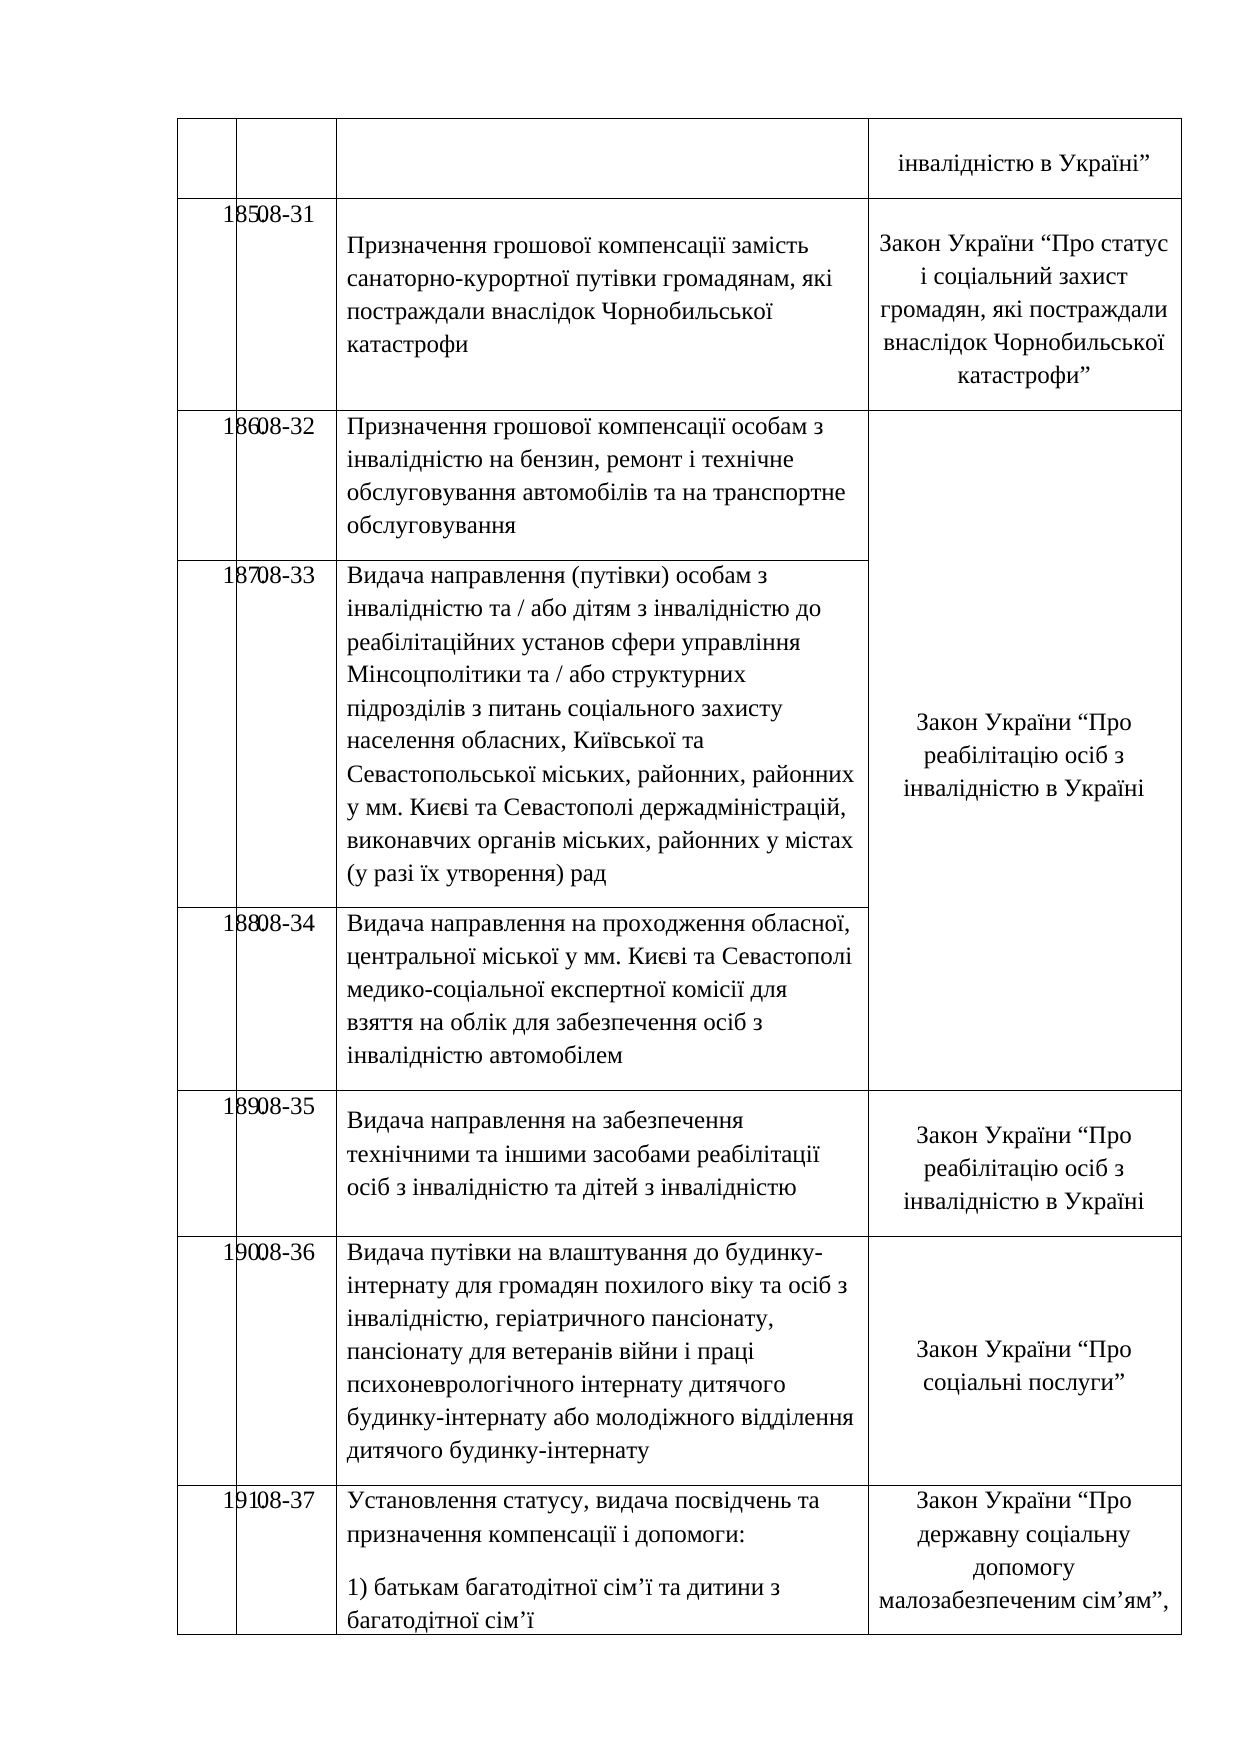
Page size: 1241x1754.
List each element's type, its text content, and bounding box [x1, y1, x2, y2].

table_cell [178, 908, 236, 1090]
table_cell 08-33 [237, 561, 336, 907]
table_cell Закон України “Про реабілітацію осіб з інвалідністю в Україні [869, 411, 1181, 1090]
table_cell 08-31 [237, 199, 336, 410]
table_cell [178, 1237, 236, 1484]
table_cell [178, 411, 236, 559]
table_cell 08-36 [237, 1237, 336, 1484]
table_cell [178, 1091, 236, 1236]
table_cell Видача направлення на проходження обласної, центральної міської у мм. Києві та Севастополі медико-соціальної експертної комісії для взяття на облік для забезпечення осіб з інвалідністю автомобілем [337, 908, 868, 1090]
table_cell Видача направлення (путівки) особам з інвалідністю та / або дітям з інвалідністю до реабілітаційних установ сфери управління Мінсоцполітики та / або структурних підрозділів з питань соціального захисту населення обласних, Київської та Севастопольської міських, районних, районних у мм. Києві та Севастополі держадміністрацій, виконавчих органів міських, районних у містах (у разі їх утворення) рад [337, 561, 868, 907]
table_cell [178, 119, 236, 198]
table_cell Закон України “Про реабілітацію осіб з інвалідністю в Україні [869, 1091, 1181, 1236]
table_cell [178, 1486, 236, 1634]
table_cell Видача путівки на влаштування до будинку-інтернату для громадян похилого віку та осіб з інвалідністю, геріатричного пансіонату, пансіонату для ветеранів війни і праці психоневрологічного інтернату дитячого будинку-інтернату або молодіжного відділення дитячого будинку-інтернату [337, 1237, 868, 1484]
table_cell Призначення грошової компенсації особам з інвалідністю на бензин, ремонт і технічне обслуговування автомобілів та на транспортне обслуговування [337, 411, 868, 559]
table_cell 08-30 [237, 119, 336, 198]
table_cell [178, 199, 236, 410]
table_cell Видача направлення на забезпечення технічними та іншими засобами реабілітації осіб з інвалідністю та дітей з інвалідністю [337, 1091, 868, 1236]
table_cell Установлення статусу, видача посвідчень та призначення компенсації і допомоги: 1) батькам багатодітної сім’ї та дитини з багатодітної сім’ї [337, 1486, 868, 1634]
table_cell Призначення грошової компенсації замість санаторно-курортної путівки громадянам, які постраждали внаслідок Чорнобильської катастрофи [337, 199, 868, 410]
table_cell інвалідністю в Україні” [869, 119, 1181, 198]
table_cell Закон України “Про соціальні послуги” [869, 1237, 1181, 1484]
table_cell 08-37 [237, 1486, 336, 1634]
table_cell 08-34 [237, 908, 336, 1090]
table_cell 08-32 [237, 411, 336, 559]
table_cell [178, 561, 236, 907]
table_cell 08-35 [237, 1091, 336, 1236]
table_cell [337, 119, 868, 198]
table_cell Закон України “Про статус і соціальний захист громадян, які постраждали внаслідок Чорнобильської катастрофи” [869, 199, 1181, 410]
table_cell Закон України “Про державну соціальну допомогу малозабезпеченим сім’ям”, [869, 1486, 1181, 1634]
